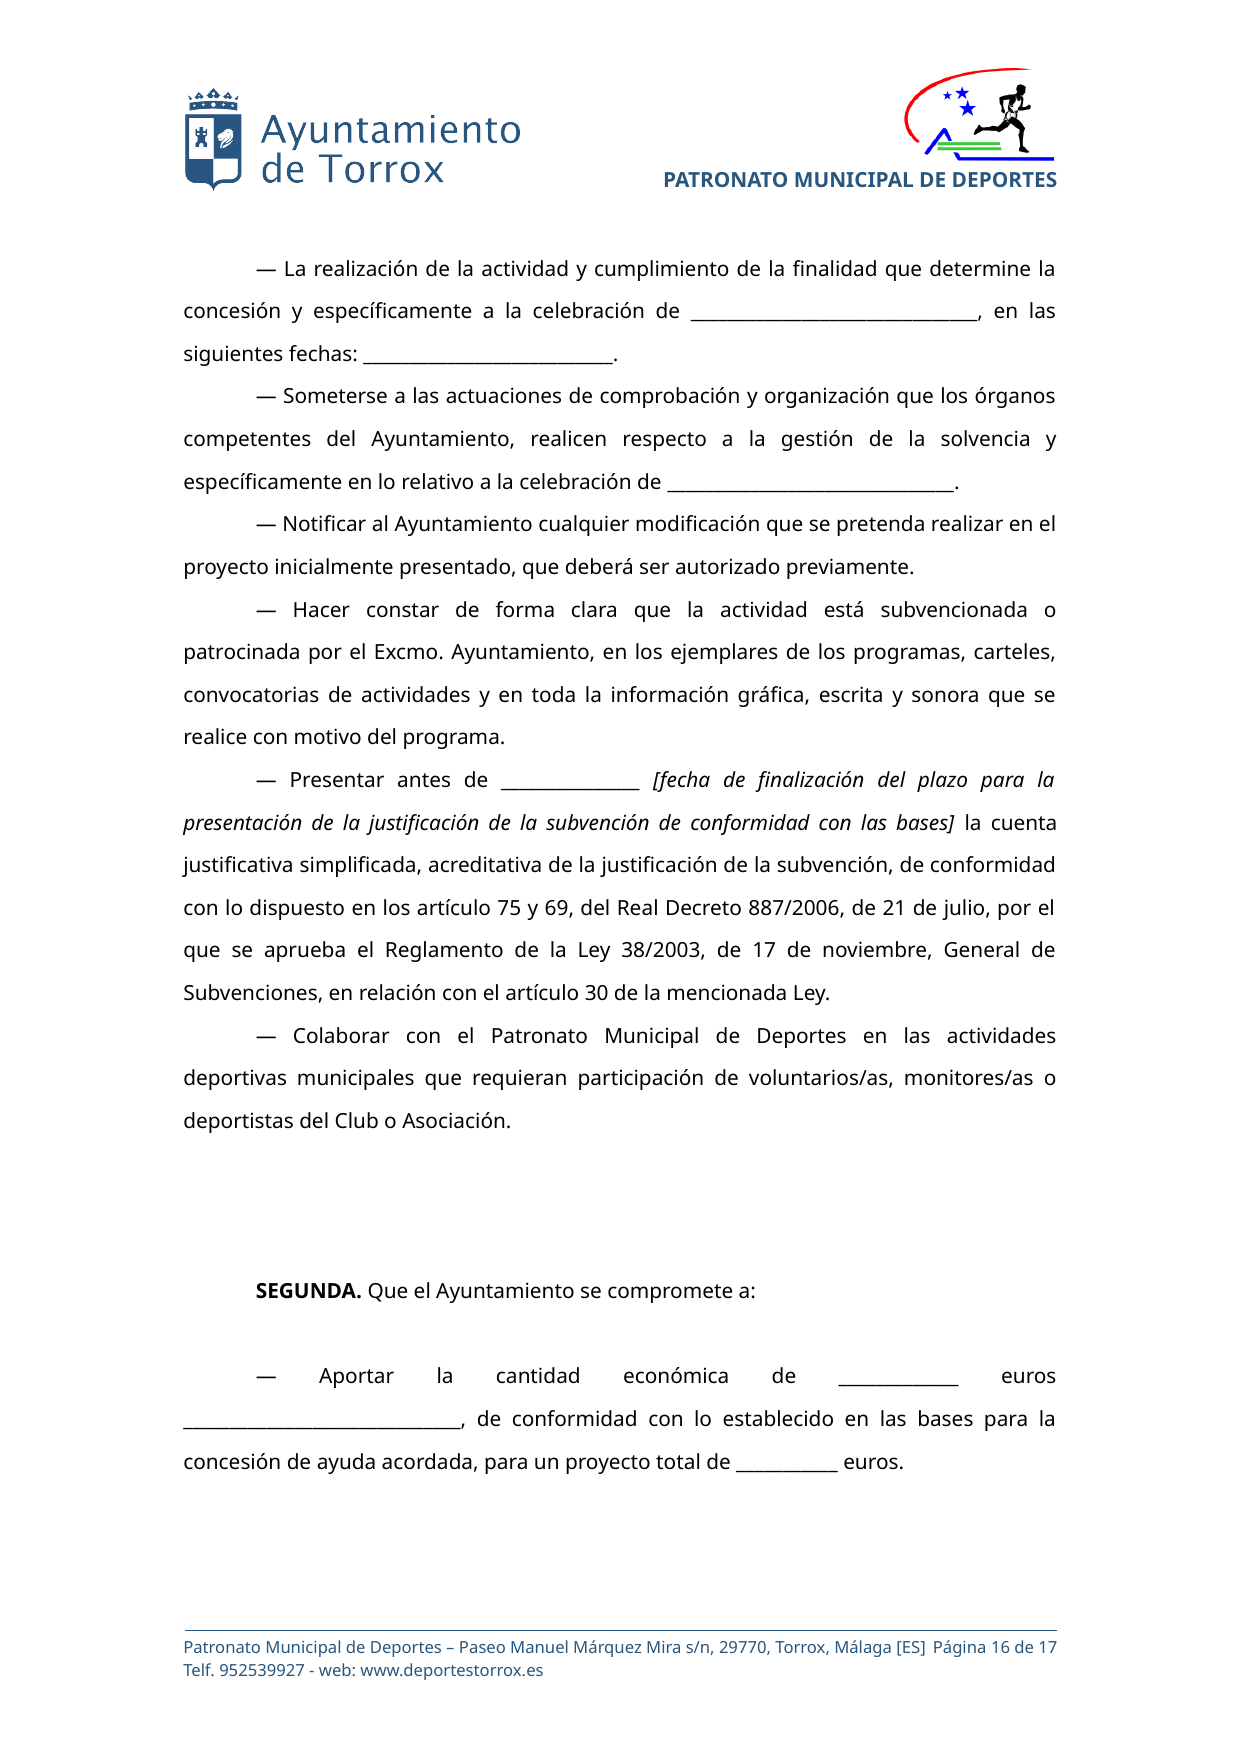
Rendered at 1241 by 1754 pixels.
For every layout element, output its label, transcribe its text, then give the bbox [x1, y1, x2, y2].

picture [904, 68, 1055, 161]
text SEGUNDA. Que el Ayuntamiento se compromete a: [183, 1276, 1057, 1305]
text — Presentar antes de _______________ [fecha de finalización del plazo para la presentación de la justificación de la subvención de conformidad con las bases] la cuenta justificativa simplificada, acreditativa de la justificación de la subvención, de conformidad con lo dispuesto en los artículo 75 y 69, del Real Decreto 887/2006, de 21 de julio, por el que se aprueba el Reglamento de la Ley 38/2003, de 17 de noviembre, General de Subvenciones, en relación con el artículo 30 de la mencionada Ley. [183, 765, 1057, 1007]
text — Hacer constar de forma clara que la actividad está subvencionada o patrocinada por el Excmo. Ayuntamiento, en los ejemplares de los programas, carteles, convocatorias de actividades y en toda la información gráfica, escrita y sonora que se realice con motivo del programa. [183, 595, 1057, 751]
text — La realización de la actividad y cumplimiento de la finalidad que determine la concesión y específicamente a la celebración de _______________________________, en las siguientes fechas: ___________________________. [183, 254, 1057, 367]
text — Colaborar con el Patronato Municipal de Deportes en las actividades deportivas municipales que requieran participación de voluntarios/as, monitores/as o deportistas del Club o Asociación. [183, 1021, 1057, 1134]
text — Aportar la cantidad económica de _____________ euros ______________________________, de conformidad con lo establecido en las bases para la concesión de ayuda acordada, para un proyecto total de ___________ euros. [183, 1362, 1057, 1475]
text — Notificar al Ayuntamiento cualquier modificación que se pretenda realizar en el proyecto inicialmente presentado, que deberá ser autorizado previamente. [183, 509, 1057, 581]
text — Someterse a las actuaciones de comprobación y organización que los órganos competentes del Ayuntamiento, realicen respecto a la gestión de la solvencia y específicamente en lo relativo a la celebración de _______________________________. [183, 382, 1057, 495]
picture [185, 86, 520, 193]
